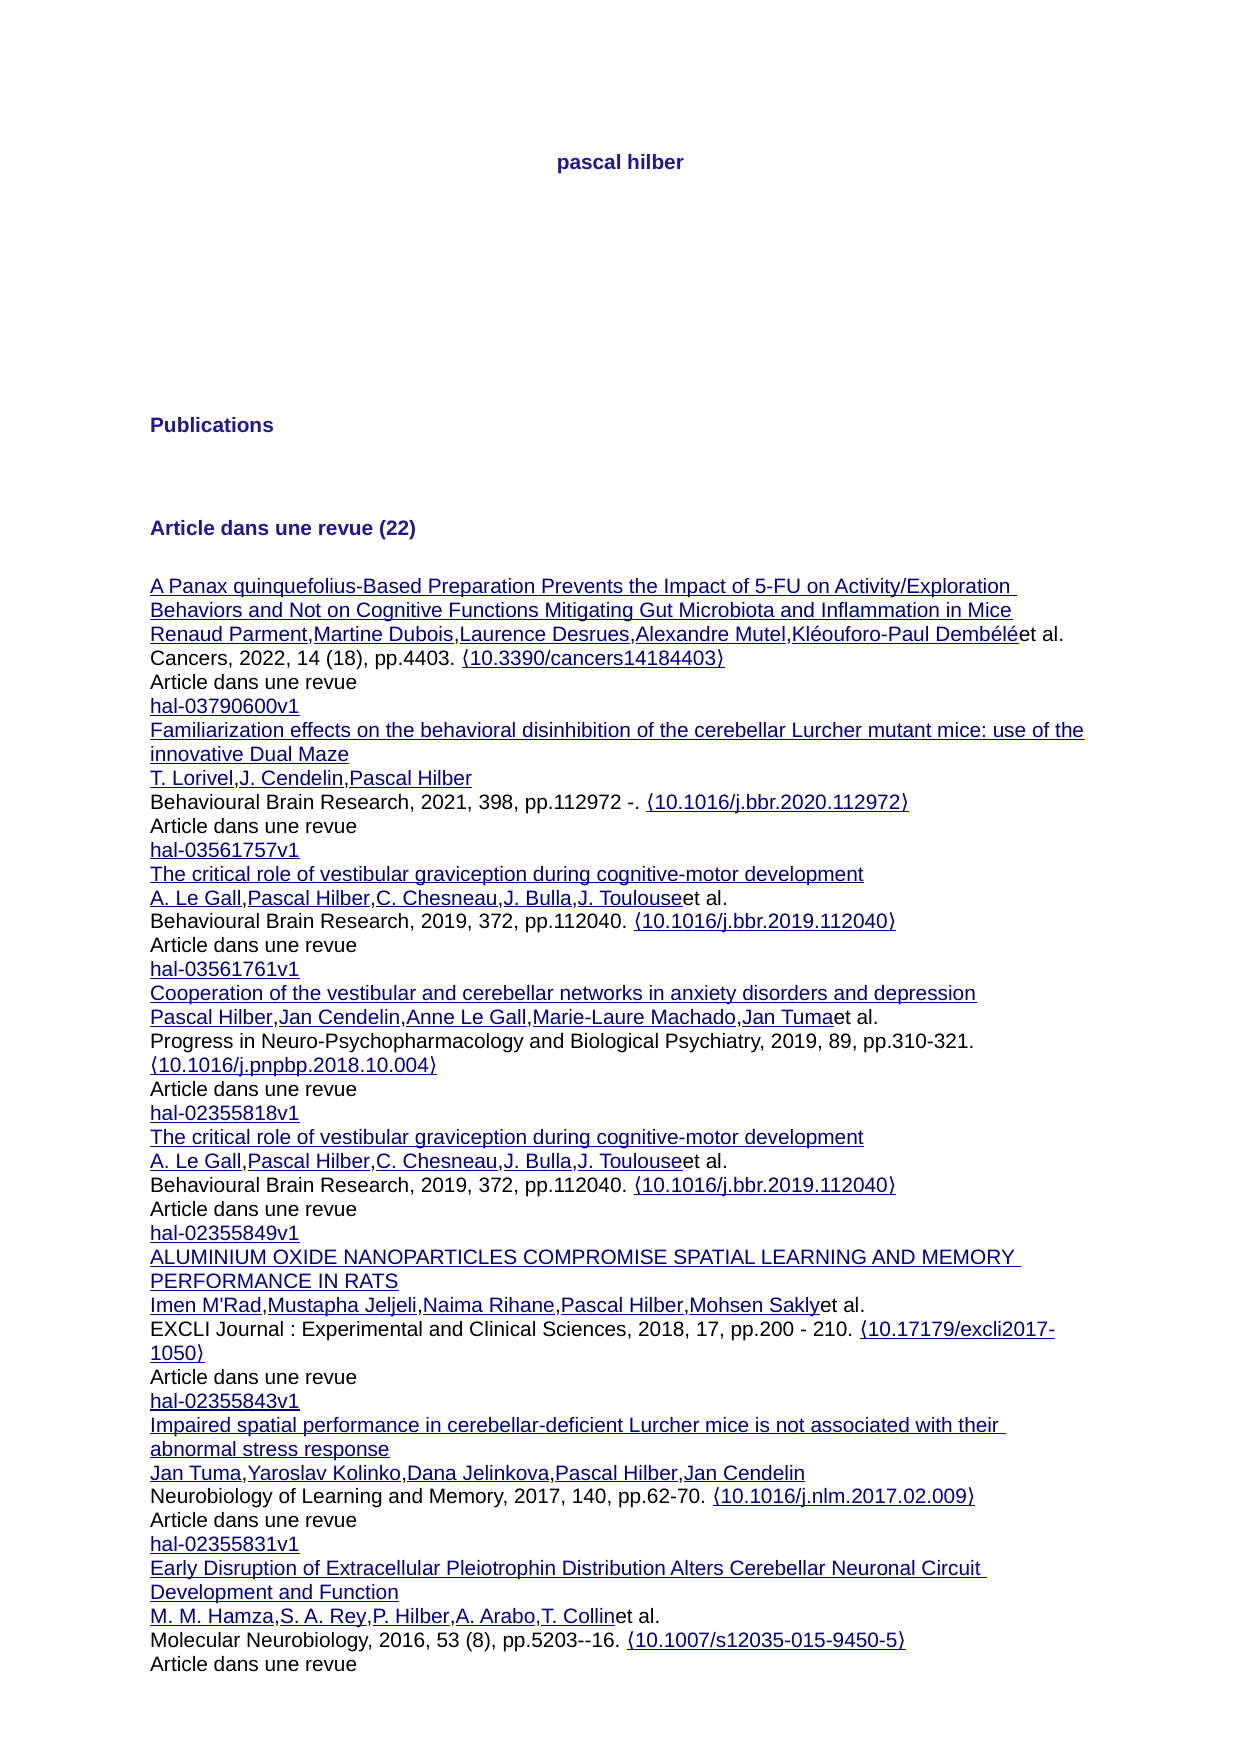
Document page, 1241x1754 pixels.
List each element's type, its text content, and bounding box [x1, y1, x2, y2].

table_header A Panax quinquefolius-Based Preparation Prevents the Impact of 5-FU on Activity/Exploration Behaviors and Not on Cognitive Functions Mitigating Gut Microbiota and Inflammation in Mice Renaud Parment,Martine Dubois,Laurence Desrues,Alexandre Mutel,Kléouforo-Paul Dembéléet al. Cancers, 2022, 14 (18), pp.4403. ⟨10.3390/cancers14184403⟩ Article dans une revue hal-03790600v1 [150, 574, 1090, 718]
subtitle pascal hilber [150, 150, 1090, 174]
table_cell ALUMINIUM OXIDE NANOPARTICLES COMPROMISE SPATIAL LEARNING AND MEMORY PERFORMANCE IN RATS Imen M'Rad,Mustapha Jeljeli,Naima Rihane,Pascal Hilber,Mohsen Saklyet al. EXCLI Journal : Experimental and Clinical Sciences, 2018, 17, pp.200 - 210. ⟨10.17179/excli2017-1050⟩ Article dans une revue hal-02355843v1 [150, 1245, 1090, 1412]
table_cell Cooperation of the vestibular and cerebellar networks in anxiety disorders and depression Pascal Hilber,Jan Cendelin,Anne Le Gall,Marie-Laure Machado,Jan Tumaet al. Progress in Neuro-Psychopharmacology and Biological Psychiatry, 2019, 89, pp.310-321. ⟨10.1016/j.pnpbp.2018.10.004⟩ Article dans une revue hal-02355818v1 [150, 981, 1090, 1125]
table_cell The critical role of vestibular graviception during cognitive-motor development A. Le Gall,Pascal Hilber,C. Chesneau,J. Bulla,J. Toulouseet al. Behavioural Brain Research, 2019, 372, pp.112040. ⟨10.1016/j.bbr.2019.112040⟩ Article dans une revue hal-03561761v1 [150, 861, 1090, 981]
table_cell Early Disruption of Extracellular Pleiotrophin Distribution Alters Cerebellar Neuronal Circuit Development and Function M. M. Hamza,S. A. Rey,P. Hilber,A. Arabo,T. Collinet al. Molecular Neurobiology, 2016, 53 (8), pp.5203--16. ⟨10.1007/s12035-015-9450-5⟩ Article dans une revue [150, 1556, 1090, 1676]
table_cell Impaired spatial performance in cerebellar-deficient Lurcher mice is not associated with their abnormal stress response Jan Tuma,Yaroslav Kolinko,Dana Jelinkova,Pascal Hilber,Jan Cendelin Neurobiology of Learning and Memory, 2017, 140, pp.62-70. ⟨10.1016/j.nlm.2017.02.009⟩ Article dans une revue hal-02355831v1 [150, 1413, 1090, 1556]
table_cell Familiarization effects on the behavioral disinhibition of the cerebellar Lurcher mutant mice: use of the innovative Dual Maze T. Lorivel,J. Cendelin,Pascal Hilber Behavioural Brain Research, 2021, 398, pp.112972 -. ⟨10.1016/j.bbr.2020.112972⟩ Article dans une revue hal-03561757v1 [150, 718, 1090, 861]
subtitle Publications [150, 412, 1090, 436]
subtitle Article dans une revue (22) [150, 516, 1090, 539]
table_cell The critical role of vestibular graviception during cognitive-motor development A. Le Gall,Pascal Hilber,C. Chesneau,J. Bulla,J. Toulouseet al. Behavioural Brain Research, 2019, 372, pp.112040. ⟨10.1016/j.bbr.2019.112040⟩ Article dans une revue hal-02355849v1 [150, 1125, 1090, 1245]
